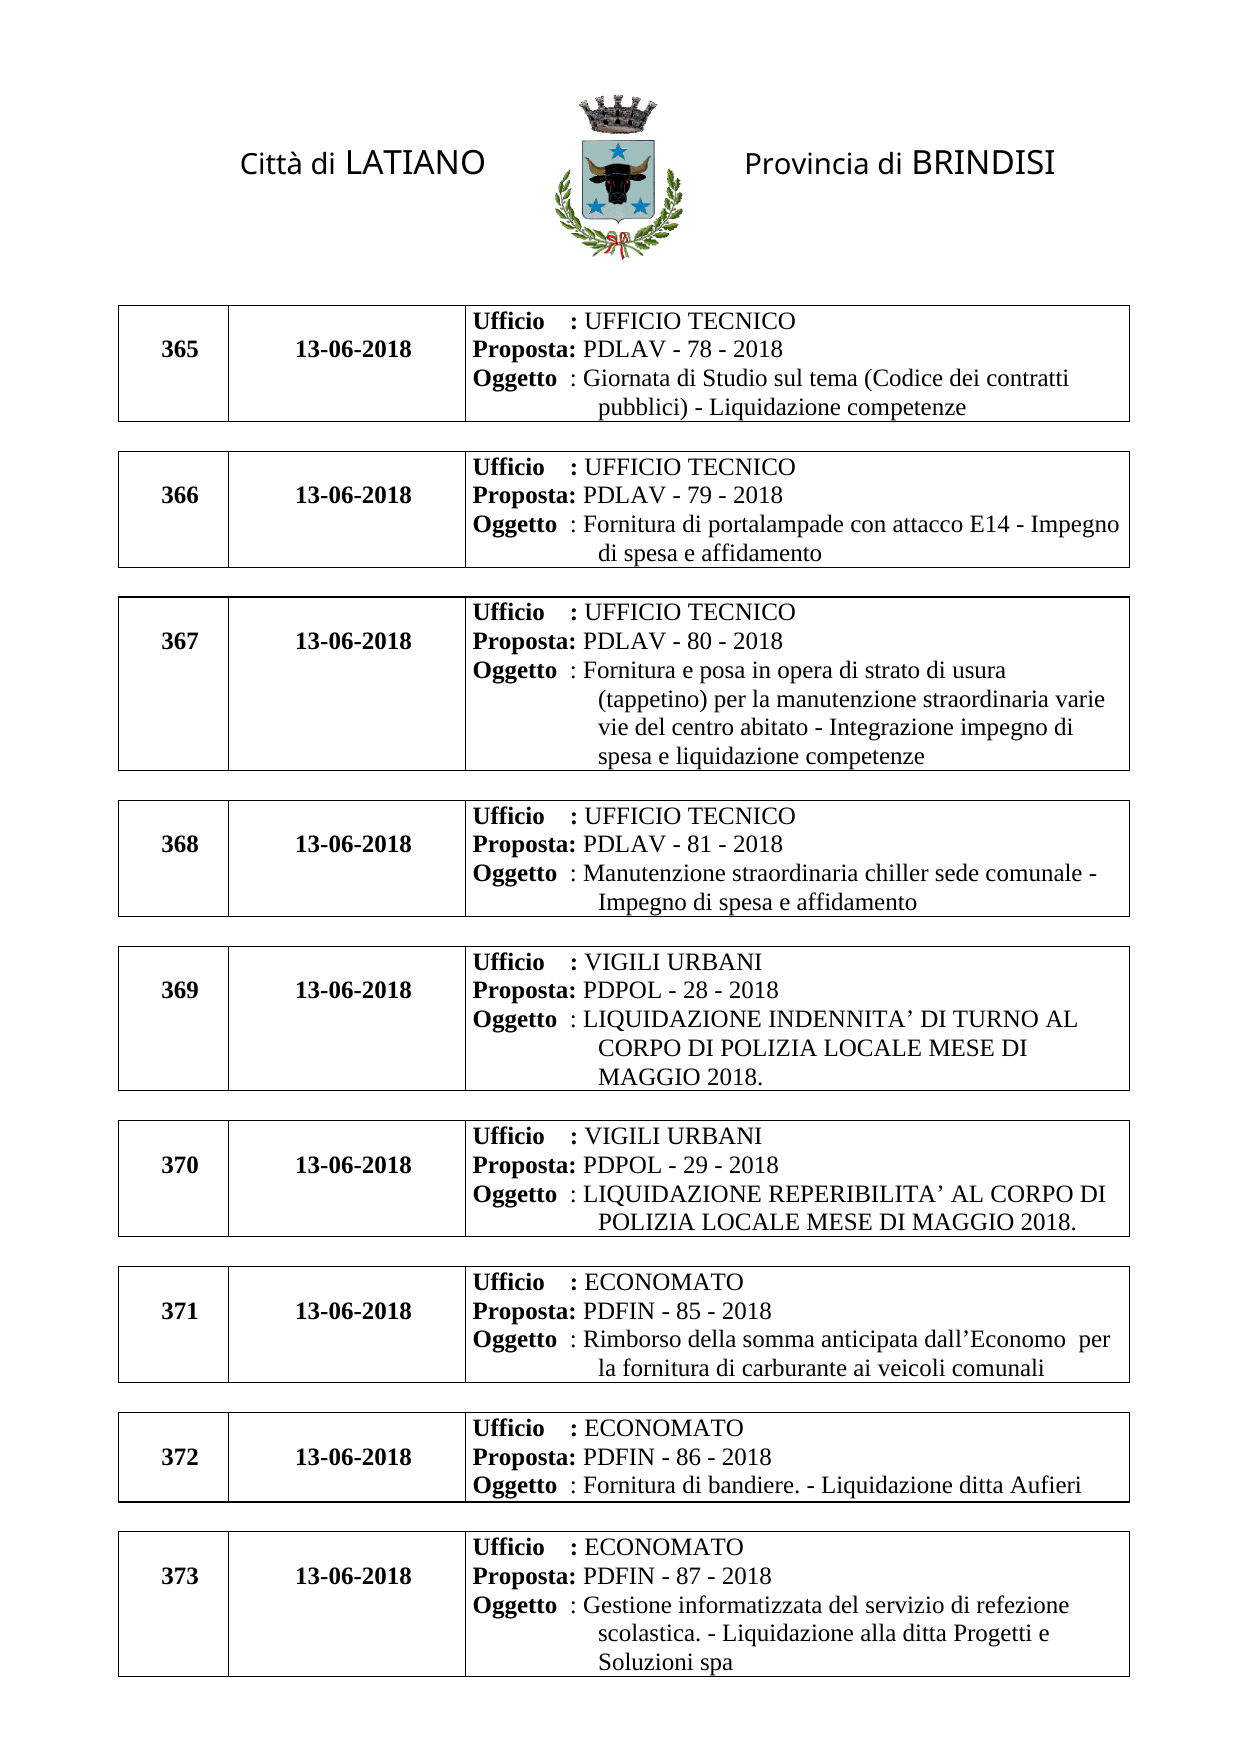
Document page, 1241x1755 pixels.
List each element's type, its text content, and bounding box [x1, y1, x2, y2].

table_header Ufficio : ECONOMATO Proposta: PDFIN - 87 - 2018 Oggetto : Gestione informatizzata del servizio di refezione scolastica. - Liquidazione alla ditta Progetti e Soluzioni spa [466, 1532, 1129, 1676]
table_header Ufficio : UFFICIO TECNICO Proposta: PDLAV - 80 - 2018 Oggetto : Fornitura e posa in opera di strato di usura (tappetino) per la manutenzione straordinaria varie vie del centro abitato - Integrazione impegno di spesa e liquidazione competenze [466, 598, 1129, 770]
table_header Ufficio : UFFICIO TECNICO Proposta: PDLAV - 81 - 2018 Oggetto : Manutenzione straordinaria chiller sede comunale - Impegno di spesa e affidamento [466, 801, 1129, 916]
table_header Ufficio : ECONOMATO Proposta: PDFIN - 86 - 2018 Oggetto : Fornitura di bandiere. - Liquidazione ditta Aufieri [466, 1413, 1129, 1501]
table_header 366 [119, 452, 228, 567]
table_header 365 [119, 306, 228, 421]
table_header 13-06-2018 [229, 1413, 465, 1501]
table_header 13-06-2018 [229, 452, 465, 567]
table_header 13-06-2018 [229, 1267, 465, 1382]
table_header 13-06-2018 [229, 598, 465, 770]
table_header 367 [119, 598, 228, 770]
table_header 13-06-2018 [229, 306, 465, 421]
table_header Ufficio : VIGILI URBANI Proposta: PDPOL - 28 - 2018 Oggetto : LIQUIDAZIONE INDENNITA’ DI TURNO AL CORPO DI POLIZIA LOCALE MESE DI MAGGIO 2018. [466, 947, 1129, 1090]
table_header 368 [119, 801, 228, 916]
table_header 13-06-2018 [229, 801, 465, 916]
table_header 13-06-2018 [229, 1532, 465, 1676]
table_header 372 [119, 1413, 228, 1501]
table_header Ufficio : VIGILI URBANI Proposta: PDPOL - 29 - 2018 Oggetto : LIQUIDAZIONE REPERIBILITA’ AL CORPO DI POLIZIA LOCALE MESE DI MAGGIO 2018. [466, 1121, 1129, 1236]
table_header Ufficio : UFFICIO TECNICO Proposta: PDLAV - 78 - 2018 Oggetto : Giornata di Studio sul tema (Codice dei contratti pubblici) - Liquidazione competenze [466, 306, 1129, 421]
table_header 369 [119, 947, 228, 1090]
table_header 370 [119, 1121, 228, 1236]
table_header Ufficio : ECONOMATO Proposta: PDFIN - 85 - 2018 Oggetto : Rimborso della somma anticipata dall’Economo per la fornitura di carburante ai veicoli comunali [466, 1267, 1129, 1382]
table_header Ufficio : UFFICIO TECNICO Proposta: PDLAV - 79 - 2018 Oggetto : Fornitura di portalampade con attacco E14 - Impegno di spesa e affidamento [466, 452, 1129, 567]
table_header 371 [119, 1267, 228, 1382]
table_header 373 [119, 1532, 228, 1676]
table_header 13-06-2018 [229, 1121, 465, 1236]
table_header 13-06-2018 [229, 947, 465, 1090]
